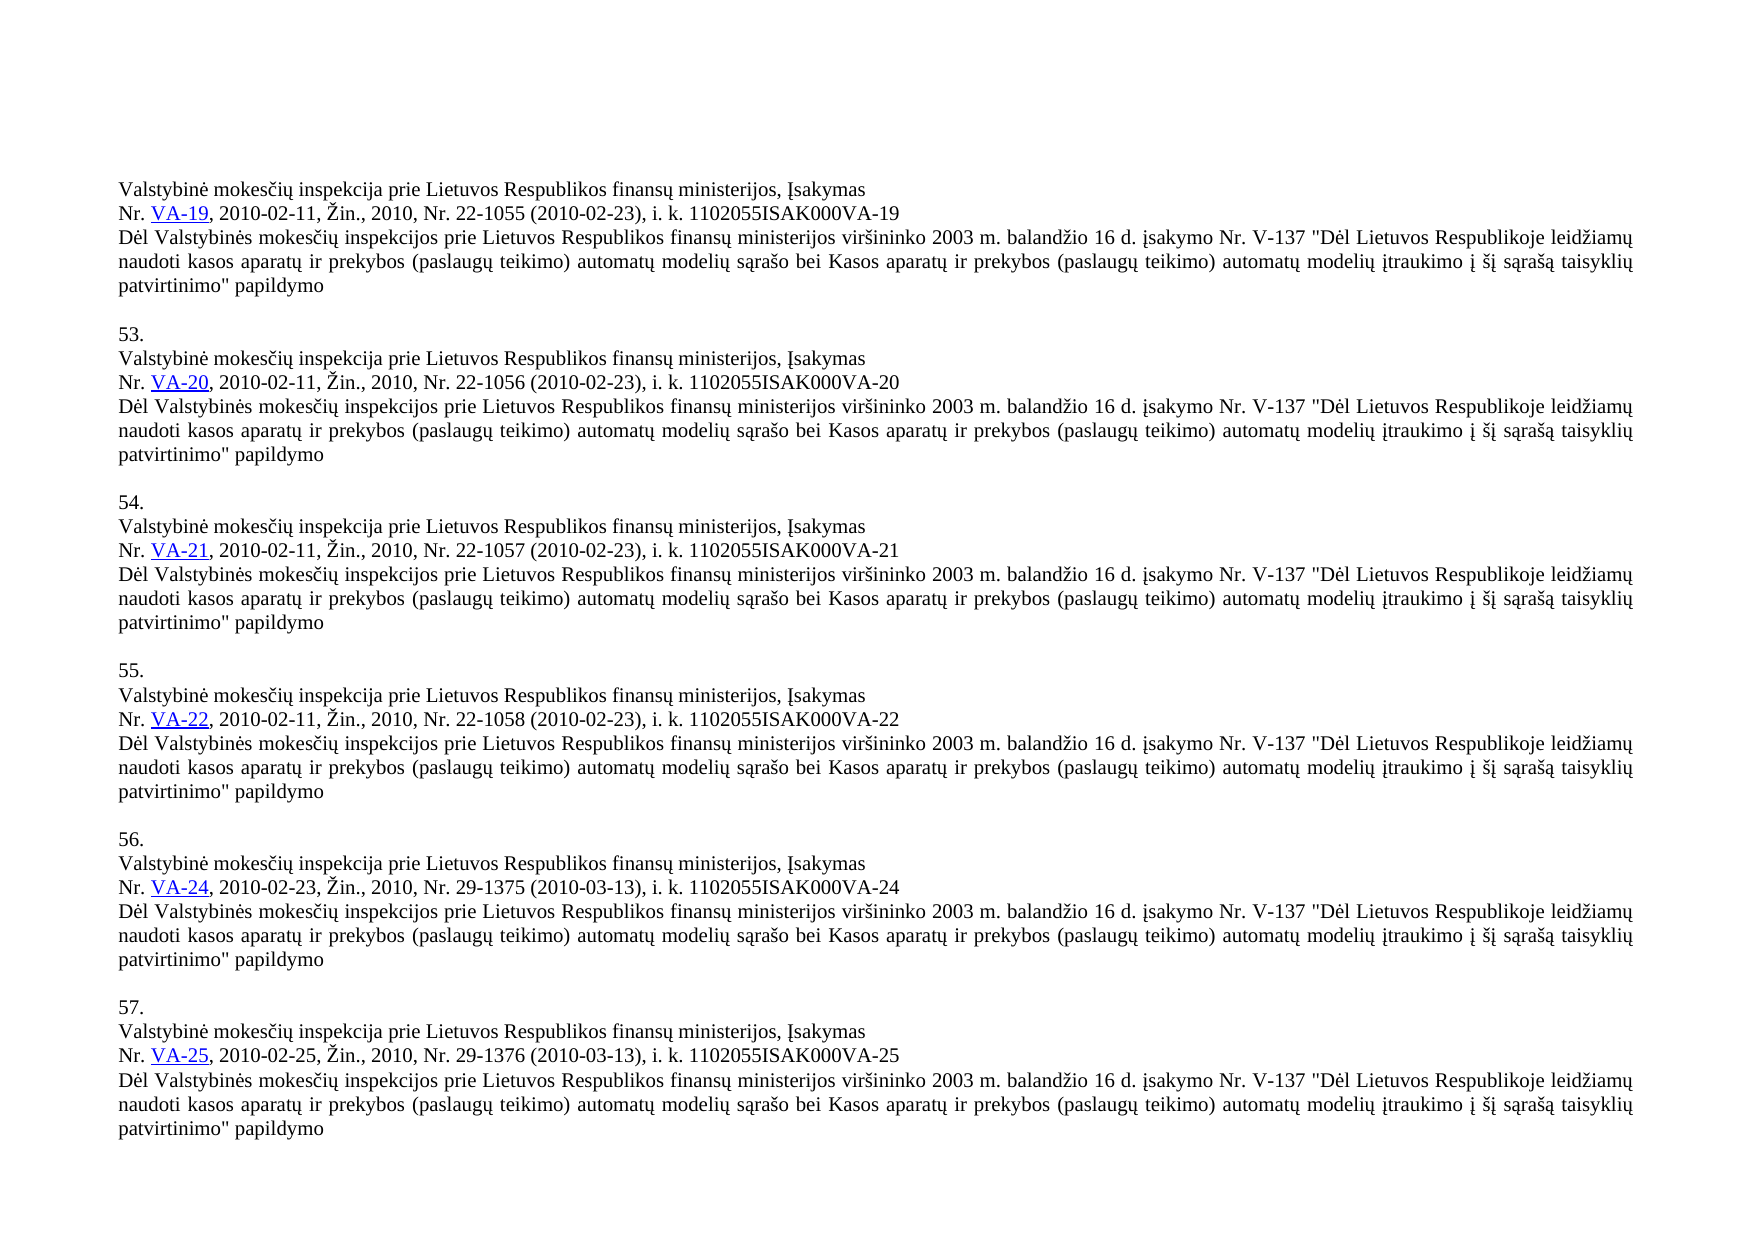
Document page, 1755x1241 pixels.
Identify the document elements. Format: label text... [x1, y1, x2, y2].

text 53. [118, 322, 1636, 346]
text 54. [118, 490, 1636, 514]
text Dėl Valstybinės mokesčių inspekcijos prie Lietuvos Respublikos finansų ministerijos viršininko 2003 m. balandžio 16 d. įsakymo Nr. V-137 "Dėl Lietuvos Respublikoje leidžiamų naudoti kasos aparatų ir prekybos (paslaugų teikimo) automatų modelių sąrašo bei Kasos aparatų ir prekybos (paslaugų teikimo) automatų modelių įtraukimo į šį sąrašą taisyklių patvirtinimo" papildymo [118, 1067, 1636, 1140]
text 57. [118, 995, 1636, 1019]
text Nr. VA-19, 2010-02-11, Žin., 2010, Nr. 22-1055 (2010-02-23), i. k. 1102055ISAK000VA-19 [118, 201, 1636, 225]
text Dėl Valstybinės mokesčių inspekcijos prie Lietuvos Respublikos finansų ministerijos viršininko 2003 m. balandžio 16 d. įsakymo Nr. V-137 "Dėl Lietuvos Respublikoje leidžiamų naudoti kasos aparatų ir prekybos (paslaugų teikimo) automatų modelių sąrašo bei Kasos aparatų ir prekybos (paslaugų teikimo) automatų modelių įtraukimo į šį sąrašą taisyklių patvirtinimo" papildymo [118, 394, 1636, 466]
text Valstybinė mokesčių inspekcija prie Lietuvos Respublikos finansų ministerijos, Įsakymas [118, 682, 1636, 707]
text Nr. VA-24, 2010-02-23, Žin., 2010, Nr. 29-1375 (2010-03-13), i. k. 1102055ISAK000VA-24 [118, 875, 1636, 899]
text Valstybinė mokesčių inspekcija prie Lietuvos Respublikos finansų ministerijos, Įsakymas [118, 1019, 1636, 1043]
text Nr. VA-22, 2010-02-11, Žin., 2010, Nr. 22-1058 (2010-02-23), i. k. 1102055ISAK000VA-22 [118, 707, 1636, 731]
text Nr. VA-20, 2010-02-11, Žin., 2010, Nr. 22-1056 (2010-02-23), i. k. 1102055ISAK000VA-20 [118, 370, 1636, 394]
text Valstybinė mokesčių inspekcija prie Lietuvos Respublikos finansų ministerijos, Įsakymas [118, 851, 1636, 875]
text Dėl Valstybinės mokesčių inspekcijos prie Lietuvos Respublikos finansų ministerijos viršininko 2003 m. balandžio 16 d. įsakymo Nr. V-137 "Dėl Lietuvos Respublikoje leidžiamų naudoti kasos aparatų ir prekybos (paslaugų teikimo) automatų modelių sąrašo bei Kasos aparatų ir prekybos (paslaugų teikimo) automatų modelių įtraukimo į šį sąrašą taisyklių patvirtinimo" papildymo [118, 899, 1636, 971]
text Nr. VA-21, 2010-02-11, Žin., 2010, Nr. 22-1057 (2010-02-23), i. k. 1102055ISAK000VA-21 [118, 538, 1636, 562]
text Nr. VA-25, 2010-02-25, Žin., 2010, Nr. 29-1376 (2010-03-13), i. k. 1102055ISAK000VA-25 [118, 1043, 1636, 1067]
text Valstybinė mokesčių inspekcija prie Lietuvos Respublikos finansų ministerijos, Įsakymas [118, 177, 1636, 201]
text Dėl Valstybinės mokesčių inspekcijos prie Lietuvos Respublikos finansų ministerijos viršininko 2003 m. balandžio 16 d. įsakymo Nr. V-137 "Dėl Lietuvos Respublikoje leidžiamų naudoti kasos aparatų ir prekybos (paslaugų teikimo) automatų modelių sąrašo bei Kasos aparatų ir prekybos (paslaugų teikimo) automatų modelių įtraukimo į šį sąrašą taisyklių patvirtinimo" papildymo [118, 225, 1636, 297]
text Valstybinė mokesčių inspekcija prie Lietuvos Respublikos finansų ministerijos, Įsakymas [118, 514, 1636, 538]
text 56. [118, 827, 1636, 851]
text Valstybinė mokesčių inspekcija prie Lietuvos Respublikos finansų ministerijos, Įsakymas [118, 346, 1636, 370]
text 55. [118, 658, 1636, 682]
text Dėl Valstybinės mokesčių inspekcijos prie Lietuvos Respublikos finansų ministerijos viršininko 2003 m. balandžio 16 d. įsakymo Nr. V-137 "Dėl Lietuvos Respublikoje leidžiamų naudoti kasos aparatų ir prekybos (paslaugų teikimo) automatų modelių sąrašo bei Kasos aparatų ir prekybos (paslaugų teikimo) automatų modelių įtraukimo į šį sąrašą taisyklių patvirtinimo" papildymo [118, 562, 1636, 634]
text Dėl Valstybinės mokesčių inspekcijos prie Lietuvos Respublikos finansų ministerijos viršininko 2003 m. balandžio 16 d. įsakymo Nr. V-137 "Dėl Lietuvos Respublikoje leidžiamų naudoti kasos aparatų ir prekybos (paslaugų teikimo) automatų modelių sąrašo bei Kasos aparatų ir prekybos (paslaugų teikimo) automatų modelių įtraukimo į šį sąrašą taisyklių patvirtinimo" papildymo [118, 731, 1636, 803]
